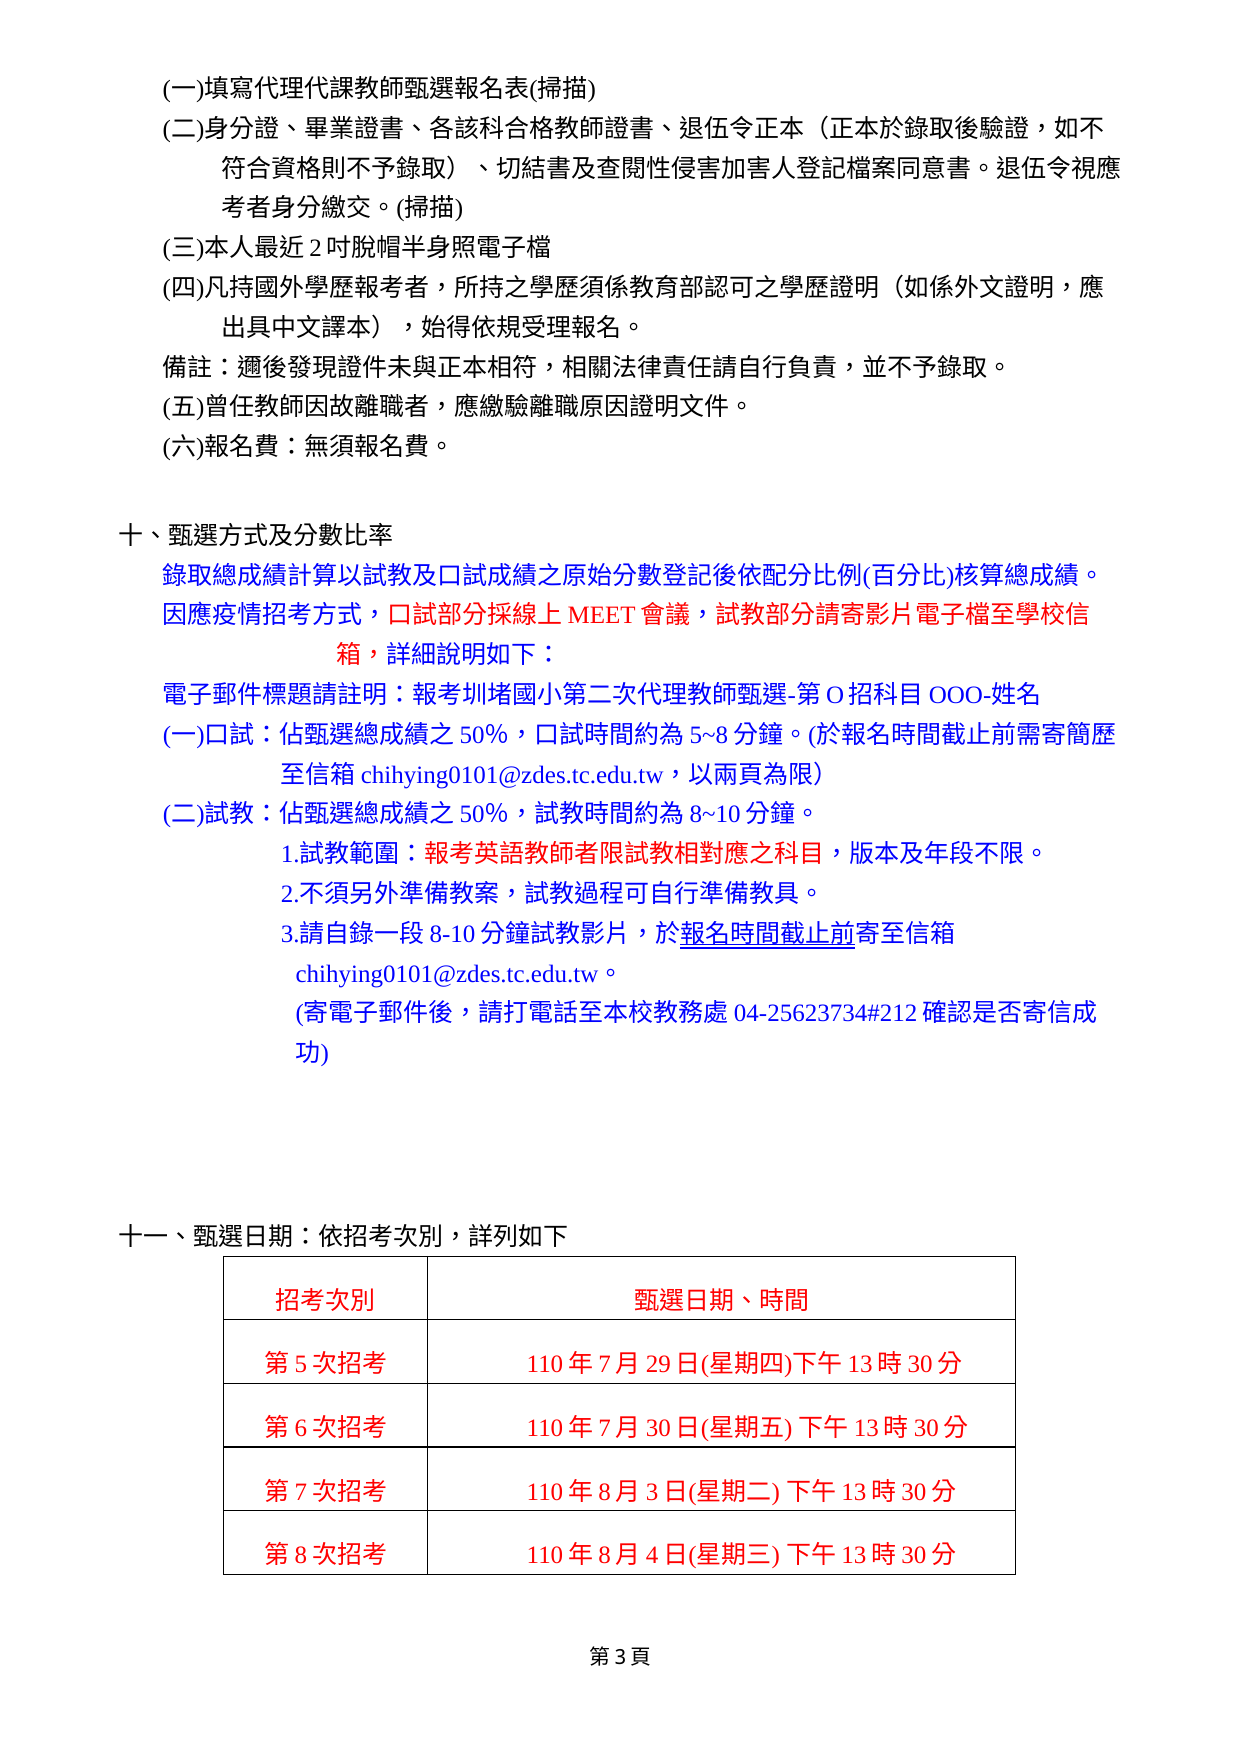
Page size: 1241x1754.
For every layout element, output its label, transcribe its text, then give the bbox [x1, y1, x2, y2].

text (二)試教：佔甄選總成績之50％，試教時間約為8~10分鐘。 [163, 794, 1122, 830]
text 因應疫情招考方式，口試部分採線上MEET會議，試教部分請寄影片電子檔至學校信 [162, 595, 1122, 631]
table_cell 110年8月4日(星期三) 下午13時30分 [428, 1511, 1015, 1573]
table_cell 第5次招考 [224, 1320, 427, 1383]
table_header 招考次別 [224, 1257, 427, 1319]
text 電子郵件標題請註明：報考圳堵國小第二次代理教師甄選-第O招科目OOO-姓名 [162, 674, 1122, 711]
table_cell 第7次招考 [224, 1448, 427, 1510]
text 1.試教範圍：報考英語教師者限試教相對應之科目，版本及年段不限。 [281, 834, 1122, 870]
table_header 甄選日期、時間 [428, 1257, 1015, 1319]
text (五)曾任教師因故離職者，應繳驗離職原因證明文件。 [162, 387, 1122, 423]
text (二)身分證、畢業證書、各該科合格教師證書、退伍令正本（正本於錄取後驗證，如不符合資格則不予錄取）、切結書及查閱性侵害加害人登記檔案同意書。退伍令視應考者身分繳交。(掃描) [162, 108, 1122, 224]
text 錄取總成績計算以試教及口試成績之原始分數登記後依配分比例(百分比)核算總成績。 [162, 555, 1122, 591]
text 3.請自錄一段8-10分鐘試教影片，於報名時間截止前寄至信箱chihying0101@zdes.tc.edu.tw。 (寄電子郵件後，請打電話至本校教務處04-25623734#212確認是否寄信成功) [281, 913, 1122, 1069]
table_cell 第8次招考 [224, 1511, 427, 1573]
text (四)凡持國外學歷報考者，所持之學歷須係教育部認可之學歷證明（如係外文證明，應出具中文譯本），始得依規受理報名。 [162, 267, 1122, 343]
table_cell 第6次招考 [224, 1384, 427, 1446]
text (一)口試：佔甄選總成績之50％，口試時間約為5~8分鐘。(於報名時間截止前需寄簡歷至信箱chihying0101@zdes.tc.edu.tw，以兩頁為限） [163, 714, 1122, 790]
text 箱，詳細說明如下： [299, 635, 1122, 671]
text 備註：邇後發現證件未與正本相符，相關法律責任請自行負責，並不予錄取。 [162, 347, 1122, 383]
table_cell 110年7月29日(星期四)下午13時30分 [428, 1320, 1015, 1383]
text 十一、甄選日期：依招考次別，詳列如下 [118, 1216, 1122, 1252]
text 十、甄選方式及分數比率 [118, 515, 1122, 552]
table_cell 110年8月3日(星期二) 下午13時30分 [428, 1448, 1015, 1510]
text (一)填寫代理代課教師甄選報名表(掃描) [162, 68, 1122, 105]
table_cell 110年7月30日(星期五) 下午13時30分 [428, 1384, 1015, 1446]
text 2.不須另外準備教案，試教過程可自行準備教具。 [281, 873, 1122, 910]
text (六)報名費：無須報名費。 [162, 427, 1122, 463]
text (三)本人最近2吋脫帽半身照電子檔 [162, 228, 1122, 264]
